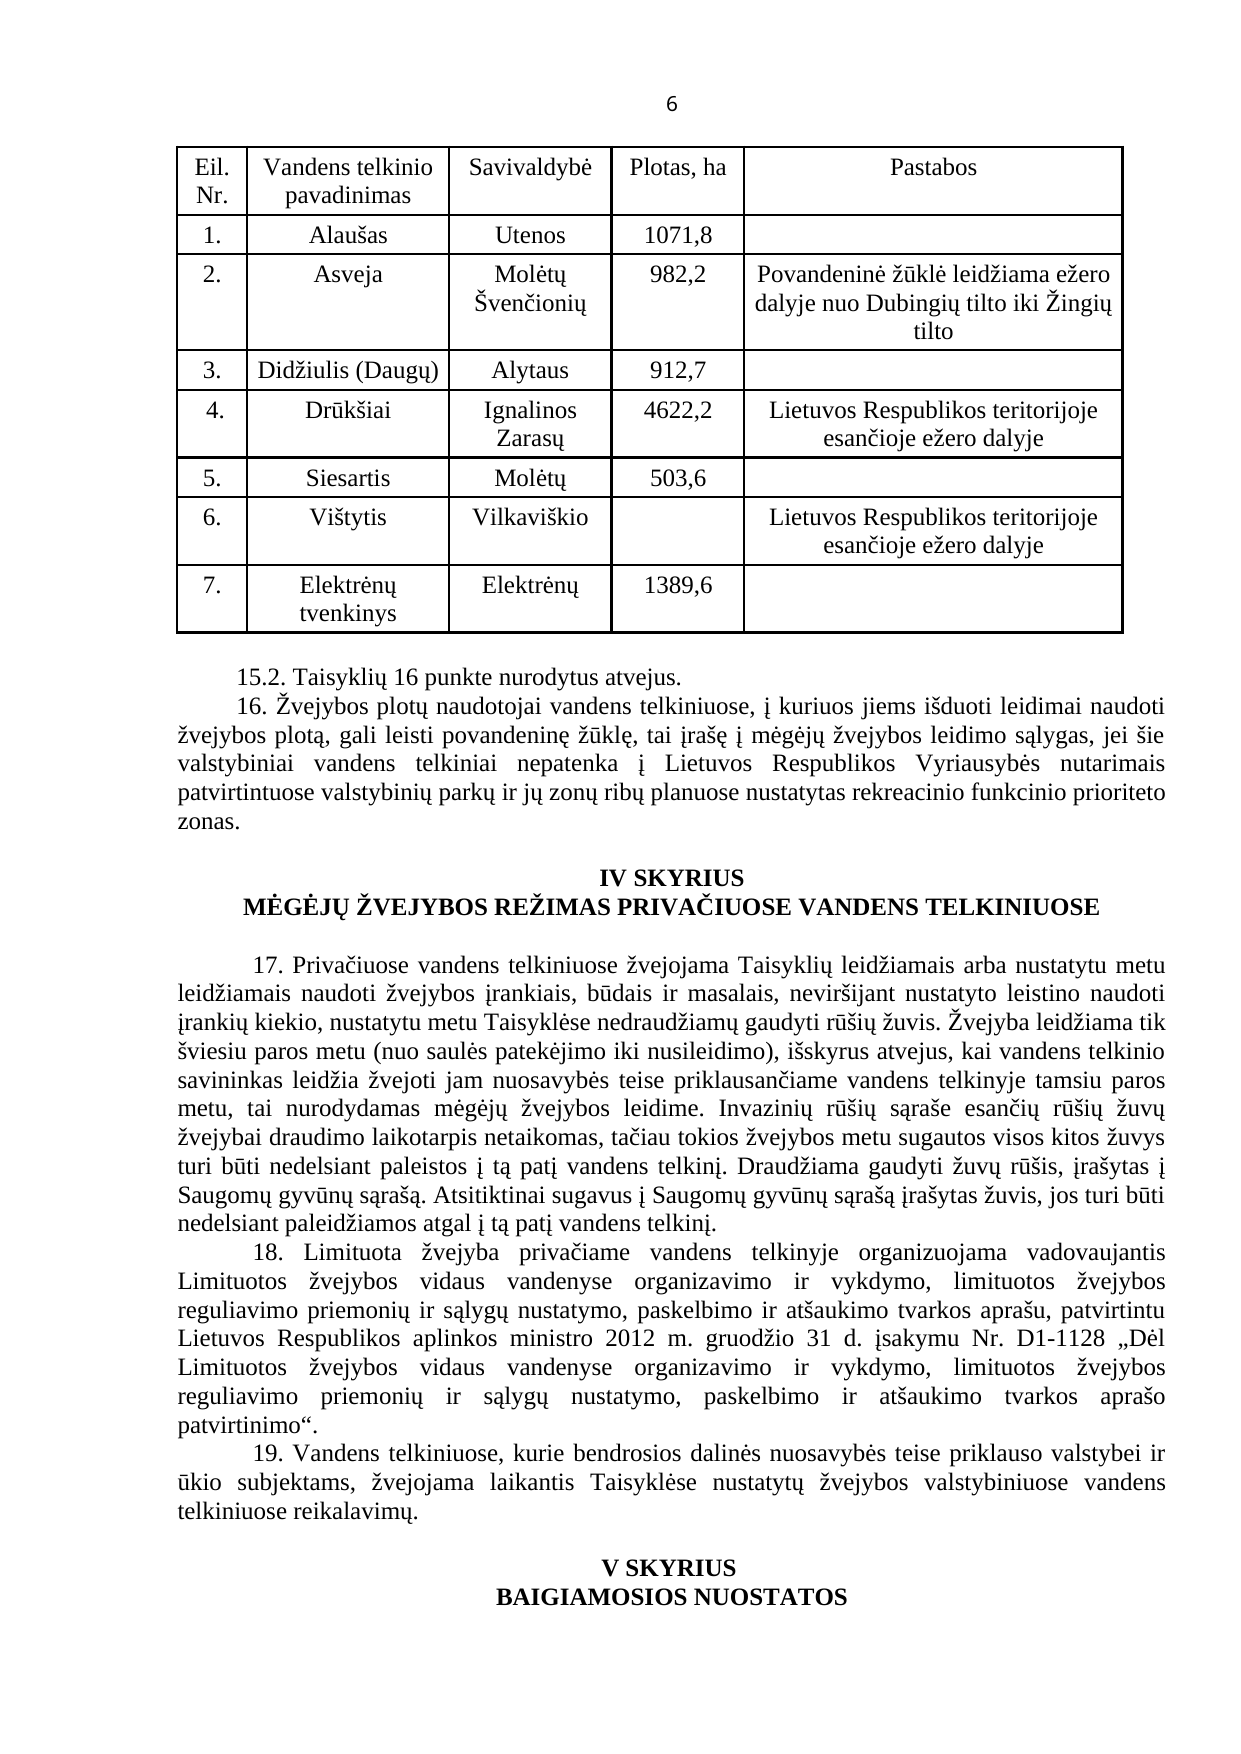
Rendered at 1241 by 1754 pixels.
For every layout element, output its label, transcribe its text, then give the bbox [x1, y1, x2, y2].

table_cell Lietuvos Respublikos teritorijoje esančioje ežero dalyje [745, 391, 1121, 456]
table_cell [745, 566, 1121, 631]
table_cell [745, 216, 1121, 253]
table_cell [745, 459, 1121, 496]
table_cell 3. [178, 351, 246, 388]
table_cell 503,6 [613, 459, 743, 496]
table_cell [745, 351, 1121, 388]
table_header Plotas, ha [613, 148, 743, 213]
table_cell 4. [178, 391, 246, 456]
table_cell Utenos [450, 216, 610, 253]
table_cell Vilkaviškio [450, 498, 610, 563]
table_cell 1389,6 [613, 566, 743, 631]
table_cell 1071,8 [613, 216, 743, 253]
text 17. Privačiuose vandens telkiniuose žvejojama Taisyklių leidžiamais arba nustatytu metu leidžiamais naudoti žvejybos įrankiais, būdais ir masalais, neviršijant nustatyto leistino naudoti įrankių kiekio, nustatytu metu Taisyklėse nedraudžiamų gaudyti rūšių žuvis. Žvejyba leidžiama tik šviesiu paros metu (nuo saulės patekėjimo iki nusileidimo), išskyrus atvejus, kai vandens telkinio savininkas leidžia žvejoti jam nuosavybės teise priklausančiame vandens telkinyje tamsiu paros metu, tai nurodydamas mėgėjų žvejybos leidime. Invazinių rūšių sąraše esančių rūšių žuvų žvejybai draudimo laikotarpis netaikomas, tačiau tokios žvejybos metu sugautos visos kitos žuvys turi būti nedelsiant paleistos į tą patį vandens telkinį. Draudžiama gaudyti žuvų rūšis, įrašytas į Saugomų gyvūnų sąrašą. Atsitiktinai sugavus į Saugomų gyvūnų sąrašą įrašytas žuvis, jos turi būti nedelsiant paleidžiamos atgal į tą patį vandens telkinį. [177, 950, 1166, 1237]
table_cell Elektrėnų [450, 566, 610, 631]
table_cell 912,7 [613, 351, 743, 388]
table_cell Alytaus [450, 351, 610, 388]
table_cell 2. [178, 255, 246, 349]
table_cell Ignalinos Zarasų [450, 391, 610, 456]
table_cell Drūkšiai [248, 391, 448, 456]
table_header Savivaldybė [450, 148, 610, 213]
table_cell Asveja [248, 255, 448, 349]
text 15.2. Taisyklių 16 punkte nurodytus atvejus. [177, 662, 1166, 691]
table_cell [613, 498, 743, 563]
table_cell 5. [178, 459, 246, 496]
table_cell Povandeninė žūklė leidžiama ežero dalyje nuo Dubingių tilto iki Žingių tilto [745, 255, 1121, 349]
table_cell 982,2 [613, 255, 743, 349]
table_cell 6. [178, 498, 246, 563]
table_cell 1. [178, 216, 246, 253]
text V Skyrius [177, 1553, 1166, 1582]
table_cell Alaušas [248, 216, 448, 253]
text MĖGĖJŲ ŽVEJYBOS REŽIMAS PRIVAČIUOSE VANDENS TELKINIUOSE [177, 892, 1166, 921]
table_cell Molėtų [450, 459, 610, 496]
table_cell Vištytis [248, 498, 448, 563]
text IV Skyrius [177, 863, 1166, 892]
table_header Vandens telkinio pavadinimas [248, 148, 448, 213]
table_cell 7. [178, 566, 246, 631]
table_cell 4622,2 [613, 391, 743, 456]
text 16. Žvejybos plotų naudotojai vandens telkiniuose, į kuriuos jiems išduoti leidimai naudoti žvejybos plotą, gali leisti povandeninę žūklę, tai įrašę į mėgėjų žvejybos leidimo sąlygas, jei šie valstybiniai vandens telkiniai nepatenka į Lietuvos Respublikos Vyriausybės nutarimais patvirtintuose valstybinių parkų ir jų zonų ribų planuose nustatytas rekreacinio funkcinio prioriteto zonas. [177, 691, 1166, 835]
table_cell Molėtų Švenčionių [450, 255, 610, 349]
text 19. Vandens telkiniuose, kurie bendrosios dalinės nuosavybės teise priklauso valstybei ir ūkio subjektams, žvejojama laikantis Taisyklėse nustatytų žvejybos valstybiniuose vandens telkiniuose reikalavimų. [177, 1438, 1166, 1525]
table_cell Elektrėnų tvenkinys [248, 566, 448, 631]
table_cell Lietuvos Respublikos teritorijoje esančioje ežero dalyje [745, 498, 1121, 563]
table_header Eil. Nr. [178, 148, 246, 213]
text BAIGIAMOSIOS NUOSTATOS [177, 1582, 1166, 1611]
table_cell Siesartis [248, 459, 448, 496]
table_cell Didžiulis (Daugų) [248, 351, 448, 388]
text 18. Limituota žvejyba privačiame vandens telkinyje organizuojama vadovaujantis Limituotos žvejybos vidaus vandenyse organizavimo ir vykdymo, limituotos žvejybos reguliavimo priemonių ir sąlygų nustatymo, paskelbimo ir atšaukimo tvarkos aprašu, patvirtintu Lietuvos Respublikos aplinkos ministro 2012 m. gruodžio 31 d. įsakymu Nr. D1-1128 „Dėl Limituotos žvejybos vidaus vandenyse organizavimo ir vykdymo, limituotos žvejybos reguliavimo priemonių ir sąlygų nustatymo, paskelbimo ir atšaukimo tvarkos aprašo patvirtinimo“. [177, 1237, 1166, 1438]
table_header Pastabos [745, 148, 1121, 213]
